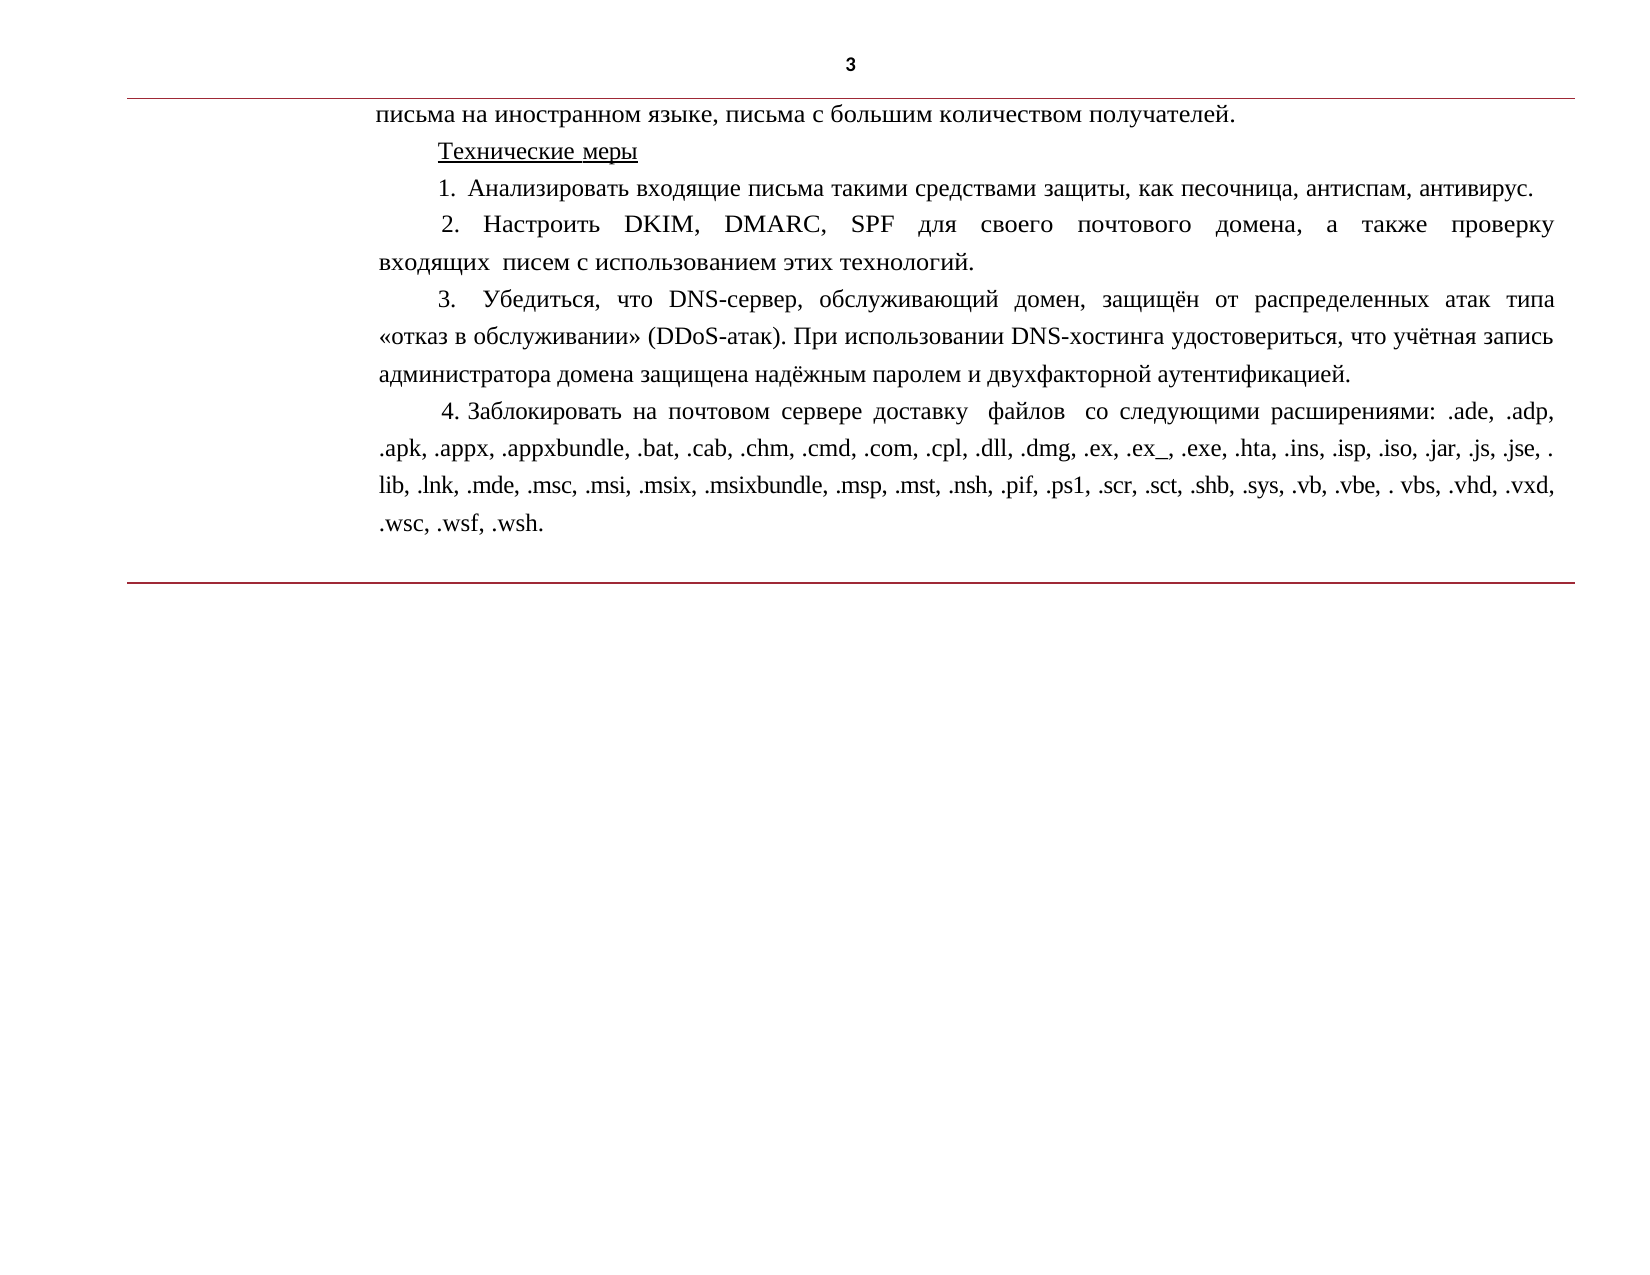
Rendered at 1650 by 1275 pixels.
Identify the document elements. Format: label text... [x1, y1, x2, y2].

table_cell [127, 99, 333, 582]
table_cell письма на иностранном языке, письма с большим количеством получателей. Технические меры Анализировать входящие письма такими средствами защиты, как песочница, антиспам, антивирус. Настроить DKIM, DMARC, SPF для своего почтового домена, а также проверку входящих писем с использованием этих технологий. Убедиться, что DNS-сервер, обслуживающий домен, защищён от распределенных атак типа «отказ в обслуживании» (DDoS-атак). При использовании DNS-хостинга удостовериться, что учётная запись администратора домена защищена надёжным паролем и двухфакторной аутентификацией. Заблокировать на почтовом сервере доставку файлов со следующими расширениями: .ade, .adp, .apk, .appx, .appxbundle, .bat, .cab, .chm, .cmd, .com, .cpl, .dll, .dmg, .ex, .ex_, .exe, .hta, .ins, .isp, .iso, .jar, .js, .jse, .lib, .lnk, .mde, .msc, .msi, .msix, .msixbundle, .msp, .mst, .nsh, .pif, .ps1, .scr, .sct, .shb, .sys, .vb, .vbe, . vbs, .vhd, .vxd, .wsc, .wsf, .wsh. [333, 99, 1574, 582]
